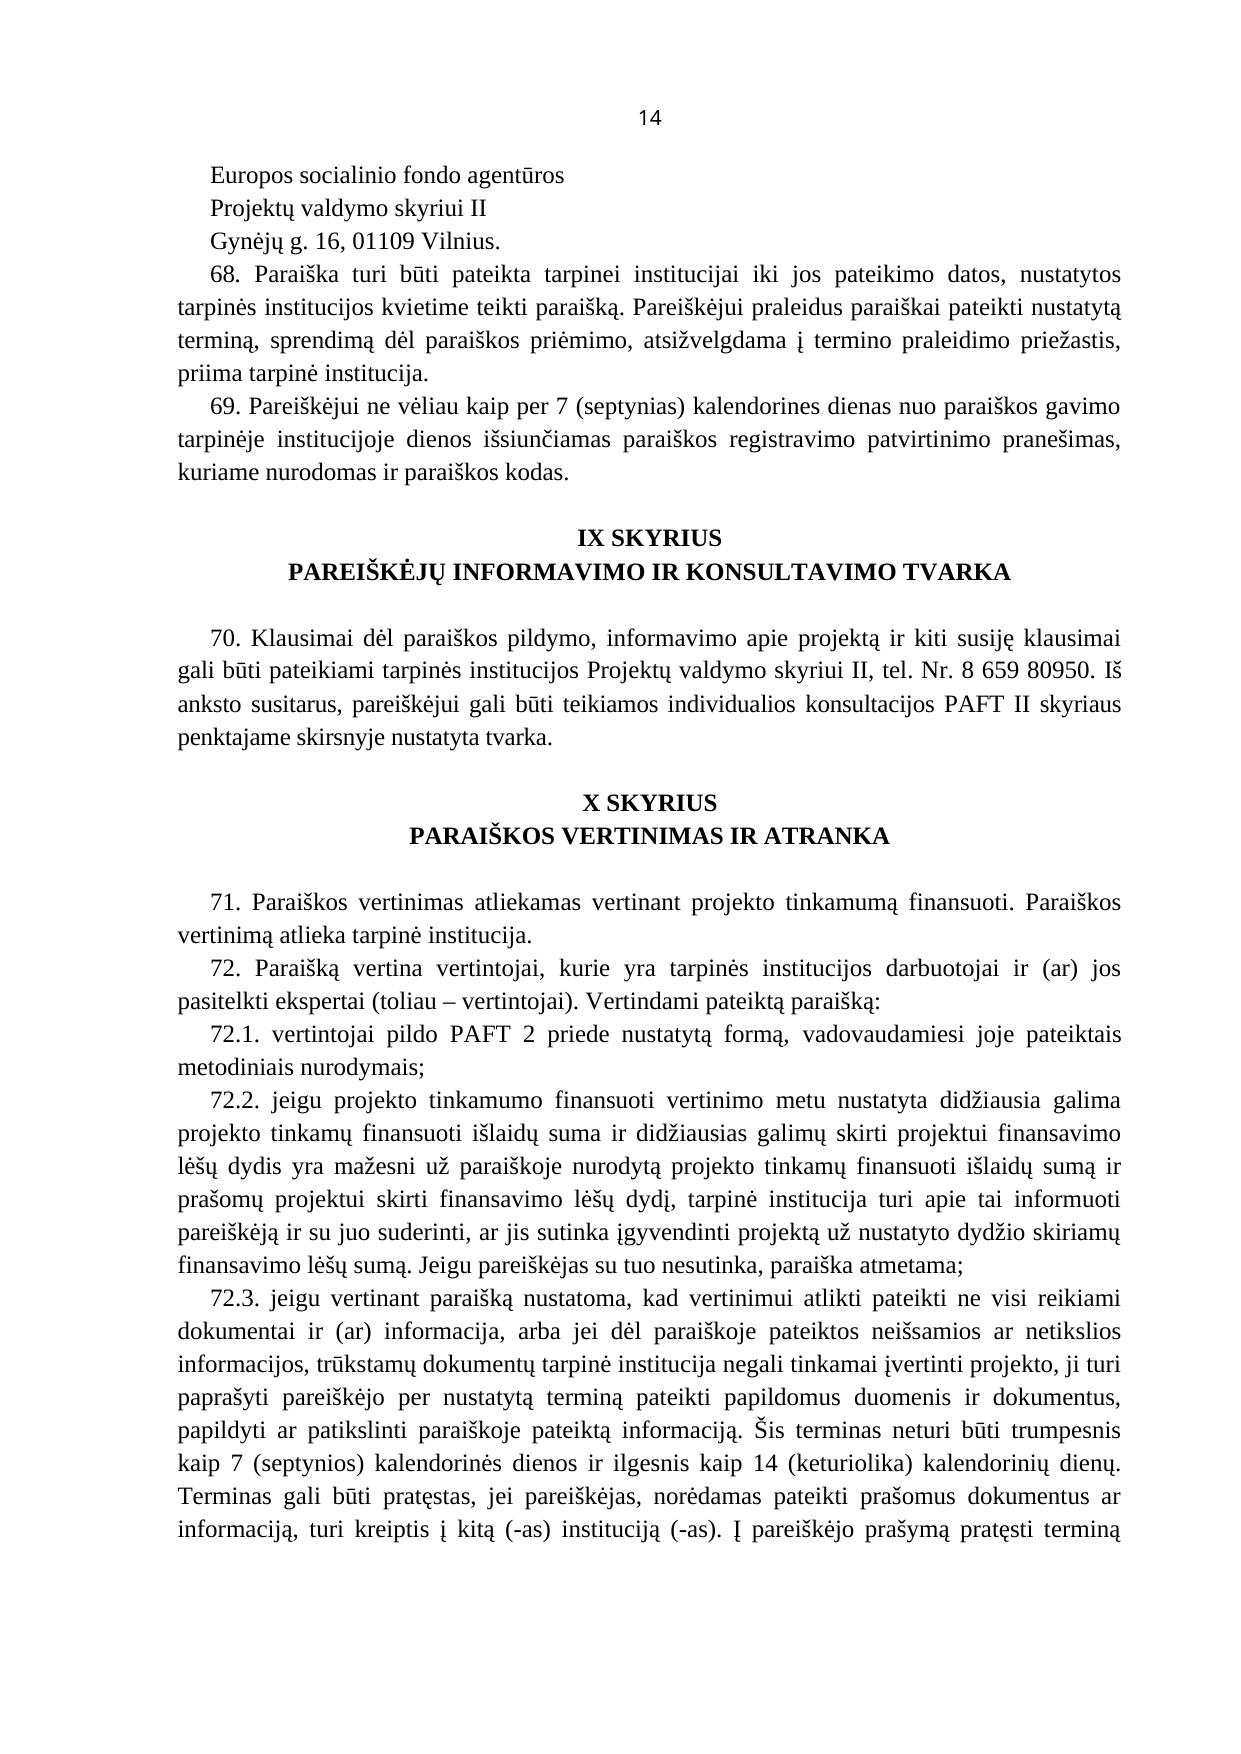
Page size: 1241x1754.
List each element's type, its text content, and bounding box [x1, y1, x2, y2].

text 72.1. vertintojai pildo PAFT 2 priede nustatytą formą, vadovaudamiesi joje pateiktais metodiniais nurodymais; [177, 1019, 1122, 1081]
text Gynėjų g. 16, 01109 Vilnius. [177, 226, 1122, 255]
text Europos socialinio fondo agentūros [177, 160, 1122, 189]
text 72.2. jeigu projekto tinkamumo finansuoti vertinimo metu nustatyta didžiausia galima projekto tinkamų finansuoti išlaidų suma ir didžiausias galimų skirti projektui finansavimo lėšų dydis yra mažesni už paraiškoje nurodytą projekto tinkamų finansuoti išlaidų sumą ir prašomų projektui skirti finansavimo lėšų dydį, tarpinė institucija turi apie tai informuoti pareiškėją ir su juo suderinti, ar jis sutinka įgyvendinti projektą už nustatyto dydžio skiriamų finansavimo lėšų sumą. Jeigu pareiškėjas su tuo nesutinka, paraiška atmetama; [177, 1085, 1122, 1279]
text 68. Paraiška turi būti pateikta tarpinei institucijai iki jos pateikimo datos, nustatytos tarpinės institucijos kvietime teikti paraišką. Pareiškėjui praleidus paraiškai pateikti nustatytą terminą, sprendimą dėl paraiškos priėmimo, atsižvelgdama į termino praleidimo priežastis, priima tarpinė institucija. [177, 259, 1122, 387]
text 72.3. jeigu vertinant paraišką nustatoma, kad vertinimui atlikti pateikti ne visi reikiami dokumentai ir (ar) informacija, arba jei dėl paraiškoje pateiktos neišsamios ar netikslios informacijos, trūkstamų dokumentų tarpinė institucija negali tinkamai įvertinti projekto, ji turi paprašyti pareiškėjo per nustatytą terminą pateikti papildomus duomenis ir dokumentus, papildyti ar patikslinti paraiškoje pateiktą informaciją. Šis terminas neturi būti trumpesnis kaip 7 (septynios) kalendorinės dienos ir ilgesnis kaip 14 (keturiolika) kalendorinių dienų. Terminas gali būti pratęstas, jei pareiškėjas, norėdamas pateikti prašomus dokumentus ar informaciją, turi kreiptis į kitą (-as) instituciją (-as). Į pareiškėjo prašymą pratęsti terminą [177, 1283, 1122, 1543]
text 69. Pareiškėjui ne vėliau kaip per 7 (septynias) kalendorines dienas nuo paraiškos gavimo tarpinėje institucijoje dienos išsiunčiamas paraiškos registravimo patvirtinimo pranešimas, kuriame nurodomas ir paraiškos kodas. [177, 391, 1122, 486]
text Projektų valdymo skyriui II [177, 193, 1122, 222]
text 71. Paraiškos vertinimas atliekamas vertinant projekto tinkamumą finansuoti. Paraiškos vertinimą atlieka tarpinė institucija. [177, 887, 1122, 948]
text 72. Paraišką vertina vertintojai, kurie yra tarpinės institucijos darbuotojai ir (ar) jos pasitelkti ekspertai (toliau – vertintojai). Vertindami pateiktą paraišką: [177, 953, 1122, 1014]
text 70. Klausimai dėl paraiškos pildymo, informavimo apie projektą ir kiti susiję klausimai gali būti pateikiami tarpinės institucijos Projektų valdymo skyriui II, tel. Nr. 8 659 80950. Iš anksto susitarus, pareiškėjui gali būti teikiamos individualios konsultacijos PAFT II skyriaus penktajame skirsnyje nustatyta tvarka. [177, 623, 1122, 750]
text PAREIŠKĖJŲ INFORMAVIMO IR KONSULTAVIMO TVARKA [177, 557, 1122, 585]
text PARAIŠKos VERTINIMAS IR ATRANKA [177, 821, 1122, 849]
text iX SKYRIUS [177, 523, 1122, 552]
text X SKYRIUS [177, 788, 1122, 816]
